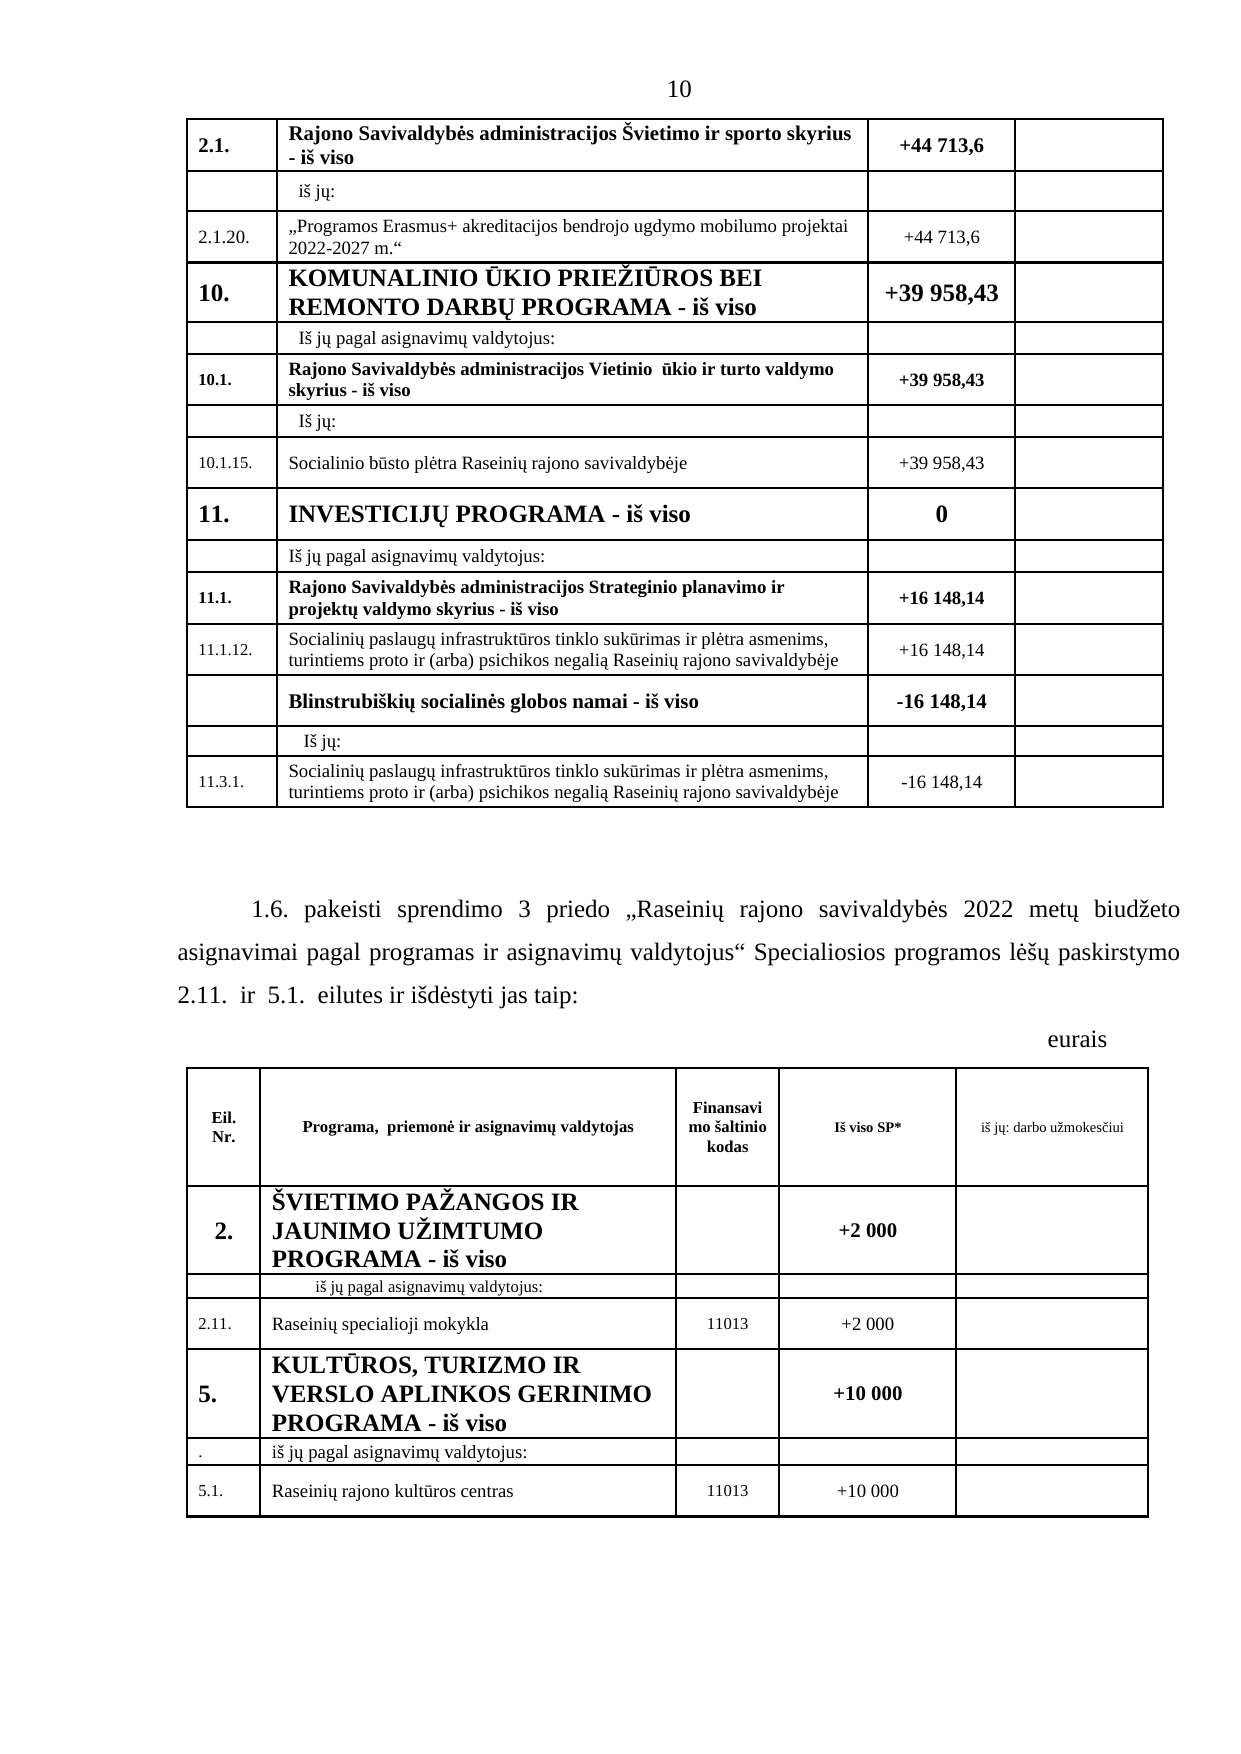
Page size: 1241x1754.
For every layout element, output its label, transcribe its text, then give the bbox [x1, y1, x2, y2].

table_cell ŠVIETIMO PAŽANGOS IR JAUNIMO UŽIMTUMO PROGRAMA - iš viso [261, 1187, 675, 1273]
table_cell Socialinių paslaugų infrastruktūros tinklo sukūrimas ir plėtra asmenims, turintiems proto ir (arba) psichikos negalią Raseinių rajono savivaldybėje [278, 625, 867, 674]
table_cell [188, 406, 276, 436]
table_header Eil. Nr. [188, 1069, 259, 1185]
table_cell Socialinių paslaugų infrastruktūros tinklo sukūrimas ir plėtra asmenims, turintiems proto ir (arba) psichikos negalią Raseinių rajono savivaldybėje [278, 757, 867, 806]
table_cell [1016, 676, 1162, 725]
table_cell [188, 323, 276, 353]
table_header Finansavimo šaltinio kodas [677, 1069, 778, 1185]
table_cell [1016, 120, 1162, 169]
table_cell Rajono Savivaldybės administracijos Švietimo ir sporto skyrius - iš viso [278, 120, 867, 169]
table_cell INVESTICIJŲ PROGRAMA - iš viso [278, 489, 867, 539]
table_cell +10 000 [780, 1466, 955, 1515]
table_cell Iš jų: [278, 727, 867, 754]
table_cell [677, 1439, 778, 1464]
table_cell [957, 1299, 1147, 1348]
table_cell [188, 1275, 259, 1297]
table_cell 11013 [677, 1466, 778, 1515]
table_cell KULTŪROS, TURIZMO IR VERSLO APLINKOS GERINIMO PROGRAMA - iš viso [261, 1350, 675, 1437]
table_cell [869, 172, 1014, 210]
table_cell [780, 1439, 955, 1464]
table_cell [1016, 323, 1162, 353]
table_cell +39 958,43 [869, 355, 1014, 404]
table_cell +39 958,43 [869, 264, 1014, 321]
table_cell Iš jų: [278, 406, 867, 436]
table_cell [1016, 541, 1162, 571]
table_cell [1016, 438, 1162, 487]
table_cell Iš jų pagal asignavimų valdytojus: [278, 541, 867, 571]
table_cell [1016, 406, 1162, 436]
table_header Programa, priemonė ir asignavimų valdytojas [261, 1069, 675, 1185]
text eurais [177, 1024, 1181, 1052]
table_cell [1016, 727, 1162, 754]
table_cell 10.1. [188, 355, 276, 404]
table_cell Raseinių specialioji mokykla [261, 1299, 675, 1348]
table_cell [957, 1187, 1147, 1273]
table_cell 5.1. [188, 1466, 259, 1515]
table_cell . [188, 1439, 259, 1464]
table_cell Blinstrubiškių socialinės globos namai - iš viso [278, 676, 867, 725]
table_cell Rajono Savivaldybės administracijos Strateginio planavimo ir projektų valdymo skyrius - iš viso [278, 573, 867, 622]
table_cell 11.1. [188, 573, 276, 622]
table_cell -16 148,14 [869, 676, 1014, 725]
table_header Iš viso SP* [780, 1069, 955, 1185]
table_cell +2 000 [780, 1187, 955, 1273]
table_cell [188, 172, 276, 210]
table_cell [957, 1439, 1147, 1464]
table_cell Iš jų pagal asignavimų valdytojus: [278, 323, 867, 353]
table_cell +44 713,6 [869, 212, 1014, 261]
table_cell [1016, 625, 1162, 674]
table_cell „Programos Erasmus+ akreditacijos bendrojo ugdymo mobilumo projektai 2022-2027 m.“ [278, 212, 867, 261]
table_cell [677, 1187, 778, 1273]
table_cell [677, 1275, 778, 1297]
table_cell [188, 727, 276, 754]
table_header iš jų: darbo užmokesčiui [957, 1069, 1147, 1185]
table_cell [780, 1275, 955, 1297]
table_cell 11.3.1. [188, 757, 276, 806]
table_cell [957, 1350, 1147, 1437]
table_cell +10 000 [780, 1350, 955, 1437]
text 1.6. pakeisti sprendimo 3 priedo „Raseinių rajono savivaldybės 2022 metų biudžeto asignavimai pagal programas ir asignavimų valdytojus“ Specialiosios programos lėšų paskirstymo 2.11. ir 5.1. eilutes ir išdėstyti jas taip: [177, 894, 1181, 1009]
table_cell [188, 676, 276, 725]
table_cell [1016, 212, 1162, 261]
table_cell [869, 323, 1014, 353]
table_cell iš jų pagal asignavimų valdytojus: [261, 1439, 675, 1464]
table_cell 11.1.12. [188, 625, 276, 674]
table_cell 2.11. [188, 1299, 259, 1348]
table_cell 5. [188, 1350, 259, 1437]
table_cell 2.1.20. [188, 212, 276, 261]
table_cell 2. [188, 1187, 259, 1273]
table_cell [1016, 489, 1162, 539]
table_cell +2 000 [780, 1299, 955, 1348]
table_cell [869, 406, 1014, 436]
table_cell 11013 [677, 1299, 778, 1348]
table_cell iš jų: [278, 172, 867, 210]
table_cell [869, 727, 1014, 754]
table_cell [1016, 172, 1162, 210]
table_cell 2.1. [188, 120, 276, 169]
table_cell -16 148,14 [869, 757, 1014, 806]
table_cell Raseinių rajono kultūros centras [261, 1466, 675, 1515]
table_cell [1016, 757, 1162, 806]
table_cell +16 148,14 [869, 573, 1014, 622]
table_cell KOMUNALINIO ŪKIO PRIEŽIŪROS BEI REMONTO DARBŲ PROGRAMA - iš viso [278, 264, 867, 321]
table_cell iš jų pagal asignavimų valdytojus: [261, 1275, 675, 1297]
table_cell 11. [188, 489, 276, 539]
table_cell Rajono Savivaldybės administracijos Vietinio ūkio ir turto valdymo skyrius - iš viso [278, 355, 867, 404]
table_cell [869, 541, 1014, 571]
table_cell [677, 1350, 778, 1437]
table_cell Socialinio būsto plėtra Raseinių rajono savivaldybėje [278, 438, 867, 487]
table_cell [957, 1275, 1147, 1297]
table_cell +39 958,43 [869, 438, 1014, 487]
table_cell [1016, 355, 1162, 404]
table_cell +44 713,6 [869, 120, 1014, 169]
table_cell +16 148,14 [869, 625, 1014, 674]
table_cell [957, 1466, 1147, 1515]
table_cell 10. [188, 264, 276, 321]
table_cell [188, 541, 276, 571]
table_cell 10.1.15. [188, 438, 276, 487]
table_cell [1016, 573, 1162, 622]
table_cell [1016, 264, 1162, 321]
table_cell 0 [869, 489, 1014, 539]
